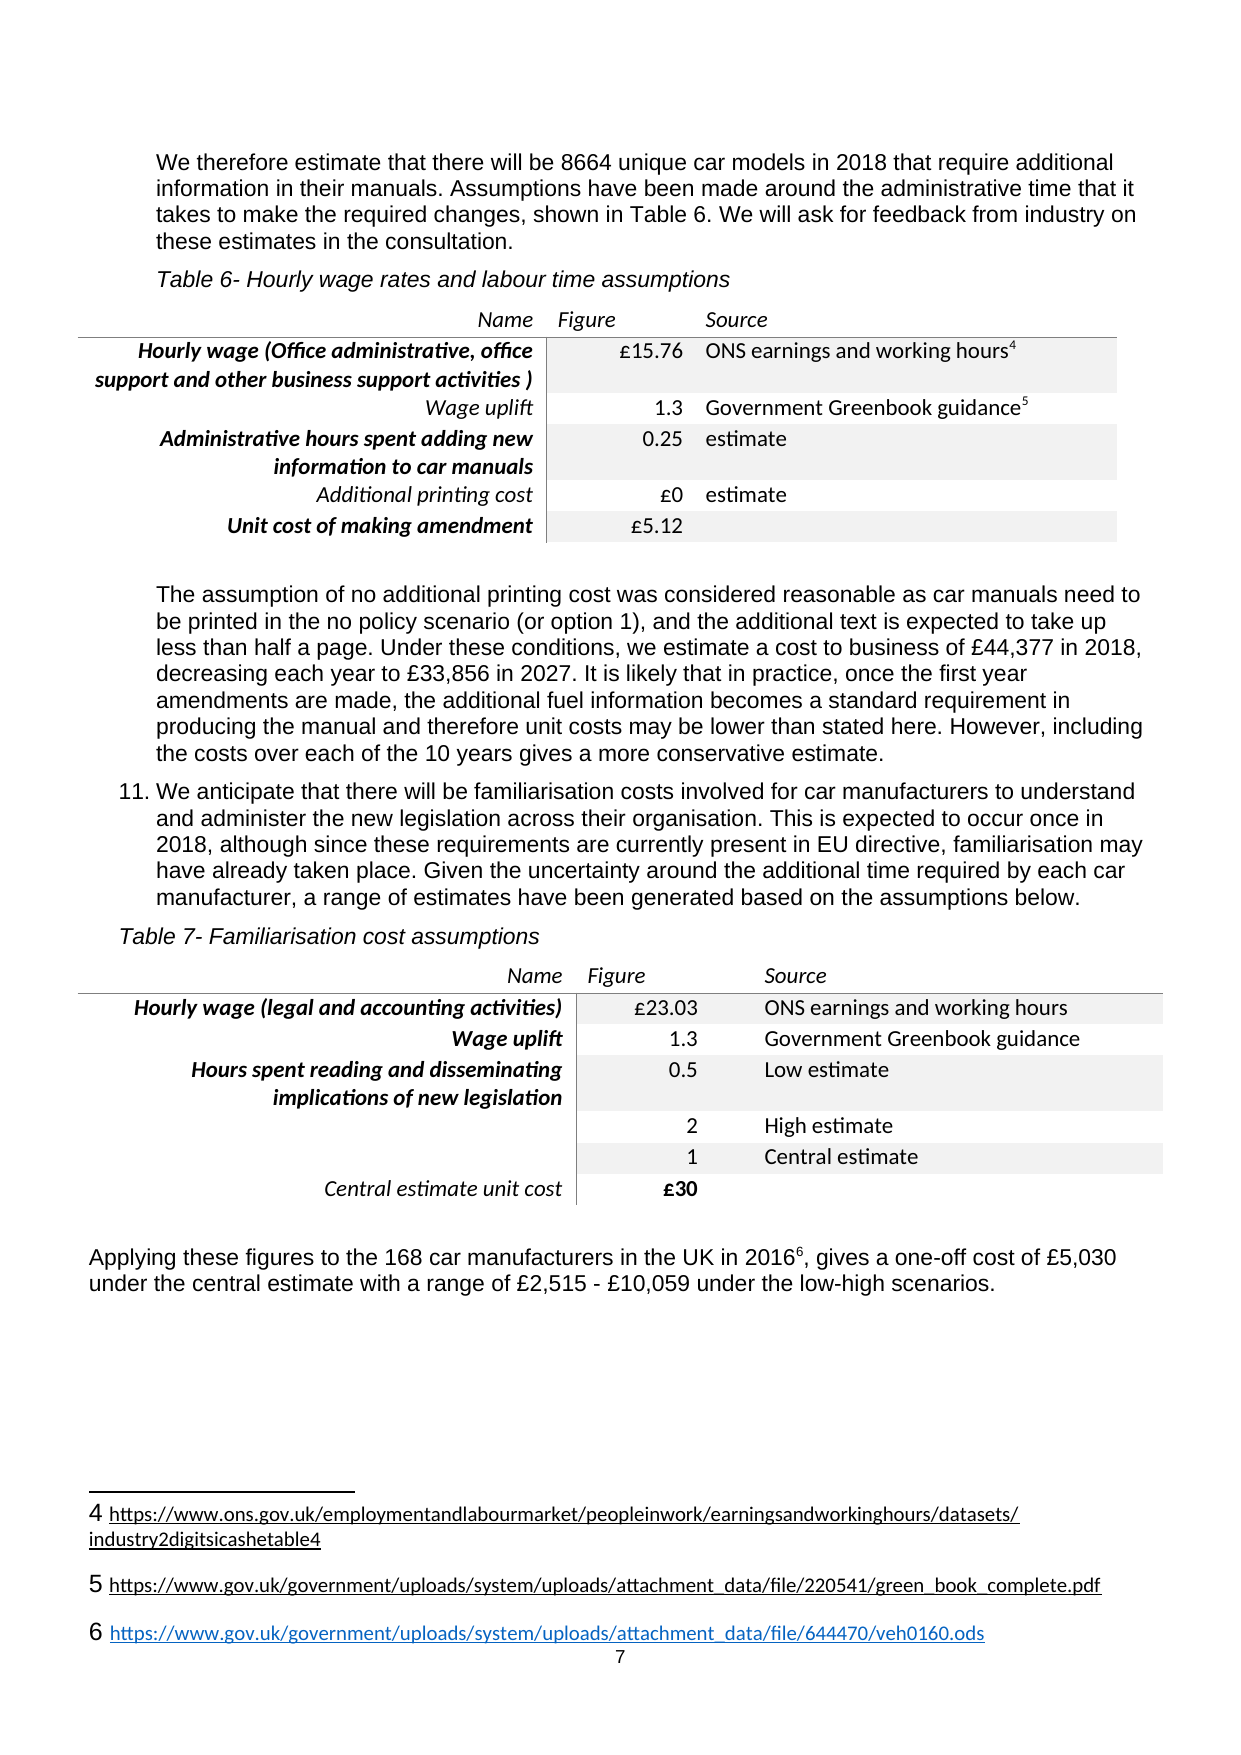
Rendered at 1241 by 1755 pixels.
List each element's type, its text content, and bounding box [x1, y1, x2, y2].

table_header Source [694, 305, 1117, 337]
table_cell ONS earnings and working hours [694, 338, 1117, 393]
table_cell 2 [577, 1111, 709, 1142]
table_cell Hourly wage (legal and accounting activities) [78, 994, 576, 1024]
table_cell 0.25 [547, 424, 694, 480]
table_header Figure [546, 305, 694, 337]
table_cell Government Greenbook guidance [753, 1024, 1163, 1055]
table_cell Unit cost of making amendment [78, 511, 546, 542]
table_cell £15.76 [547, 338, 694, 393]
table_header Name [78, 961, 576, 993]
table_cell 1.3 [547, 393, 694, 424]
table_cell Hours spent reading and disseminating implications of new legislation [78, 1055, 576, 1111]
table_cell £30 [577, 1174, 709, 1205]
table_cell [709, 1143, 753, 1174]
table_cell [78, 1111, 576, 1142]
table_cell Hourly wage (Office administrative, office support and other business support activities ) [78, 338, 546, 393]
table_cell [709, 1024, 753, 1055]
table_cell Central estimate [753, 1143, 1163, 1174]
table_header Figure [576, 961, 709, 993]
table_cell Wage uplift [78, 393, 546, 424]
table_cell Government Greenbook guidance [694, 393, 1117, 424]
table_cell [709, 994, 753, 1024]
table_header Source [753, 961, 1163, 993]
text Applying these figures to the 168 car manufacturers in the UK in 2016, gives a one-off cost of £5,030 under the central estimate with a range of £2,515 - £10,059 under the low-high scenarios. [89, 1244, 1152, 1297]
table_cell [78, 1143, 576, 1174]
table_cell High estimate [753, 1111, 1163, 1142]
text Table 7- Familiarisation cost assumptions [118, 923, 1152, 949]
table_cell £23.03 [577, 994, 709, 1024]
text https://www.gov.uk/government/uploads/system/uploads/attachment_data/file/644470/veh0160.ods [89, 1617, 1152, 1646]
table_cell Administrative hours spent adding new information to car manuals [78, 424, 546, 480]
table_cell 0.5 [577, 1055, 709, 1111]
table_cell Additional printing cost [78, 480, 546, 511]
table_cell [709, 1174, 753, 1205]
text The assumption of no additional printing cost was considered reasonable as car manuals need to be printed in the no policy scenario (or option 1), and the additional text is expected to take up less than half a page. Under these conditions, we estimate a cost to business of £44,377 in 2018, decreasing each year to £33,856 in 2027. It is likely that in practice, once the first year amendments are made, the additional fuel information becomes a standard requirement in producing the manual and therefore unit costs may be lower than stated here. However, including the costs over each of the 10 years gives a more conservative estimate. [156, 581, 1152, 766]
table_cell [709, 1055, 753, 1111]
list We anticipate that there will be familiarisation costs involved for car manufacturers to understand and administer the new legislation across their organisation. This is expected to occur once in 2018, although since these requirements are currently present in EU directive, familiarisation may have already taken place. Given the uncertainty around the additional time required by each car manufacturer, a range of estimates have been generated based on the assumptions below. [118, 778, 1152, 910]
table_cell [709, 1111, 753, 1142]
text Table 6- Hourly wage rates and labour time assumptions [156, 266, 1152, 293]
table_cell ONS earnings and working hours [753, 994, 1163, 1024]
table_cell Central estimate unit cost [78, 1174, 576, 1205]
table_cell £5.12 [547, 511, 694, 542]
table_header Name [78, 305, 546, 337]
table_cell estimate [694, 424, 1117, 480]
text We therefore estimate that there will be 8664 unique car models in 2018 that require additional information in their manuals. Assumptions have been made around the administrative time that it takes to make the required changes, shown in Table 6. We will ask for feedback from industry on these estimates in the consultation. [156, 148, 1152, 254]
table_cell 1 [577, 1143, 709, 1174]
table_cell 1.3 [577, 1024, 709, 1055]
table_cell £0 [547, 480, 694, 511]
table_cell [694, 511, 1117, 542]
table_cell [753, 1174, 1163, 1205]
table_cell Low estimate [753, 1055, 1163, 1111]
table_cell Wage uplift [78, 1024, 576, 1055]
table_cell estimate [694, 480, 1117, 511]
table_header [709, 961, 753, 993]
